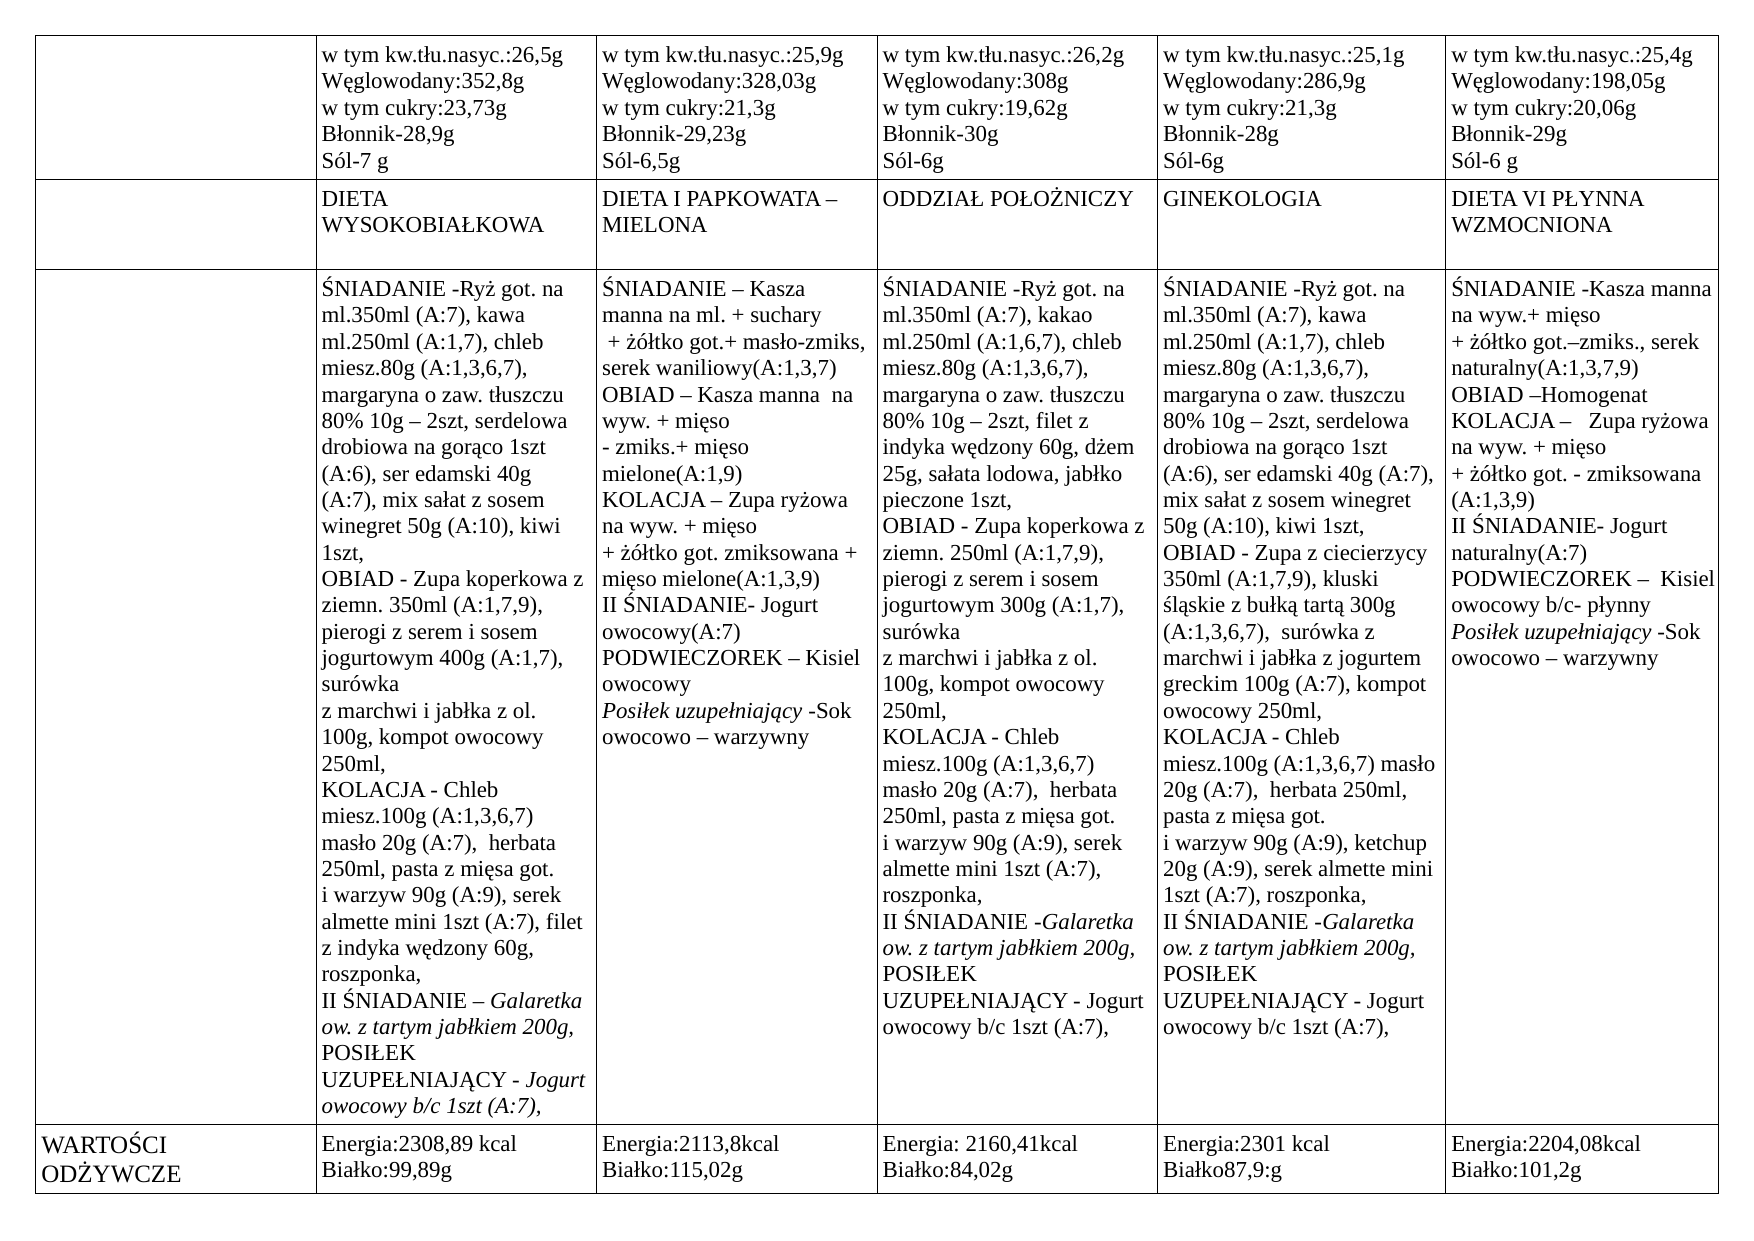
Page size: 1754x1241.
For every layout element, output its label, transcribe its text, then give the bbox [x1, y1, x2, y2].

table_cell w tym kw.tłu.nasyc.:25,9g Węglowodany:328,03g w tym cukry:21,3g Błonnik-29,23g Sól-6,5g [597, 36, 877, 179]
table_cell GINEKOLOGIA [1158, 180, 1445, 269]
table_cell DIETA WYSOKOBIAŁKOWA [317, 180, 596, 269]
table_cell [36, 270, 316, 1124]
table_cell [36, 180, 316, 269]
table_cell Energia:2113,8kcal Białko:115,02g [597, 1125, 877, 1193]
table_cell w tym kw.tłu.nasyc.:26,2g Węglowodany:308g w tym cukry:19,62g Błonnik-30g Sól-6g [878, 36, 1157, 179]
table_cell [36, 36, 316, 179]
table_cell DIETA VI PŁYNNA WZMOCNIONA [1446, 180, 1718, 269]
table_cell ŚNIADANIE -Ryż got. na ml.350ml (A:7), kakao ml.250ml (A:1,6,7), chleb miesz.80g (A:1,3,6,7), margaryna o zaw. tłuszczu 80% 10g – 2szt, filet z indyka wędzony 60g, dżem 25g, sałata lodowa, jabłko pieczone 1szt, OBIAD - Zupa koperkowa z ziemn. 250ml (A:1,7,9), pierogi z serem i sosem jogurtowym 300g (A:1,7), surówka z marchwi i jabłka z ol. 100g, kompot owocowy 250ml, KOLACJA - Chleb miesz.100g (A:1,3,6,7) masło 20g (A:7), herbata 250ml, pasta z mięsa got. i warzyw 90g (A:9), serek almette mini 1szt (A:7), roszponka, II ŚNIADANIE -Galaretka ow. z tartym jabłkiem 200g, POSIŁEK UZUPEŁNIAJĄCY - Jogurt owocowy b/c 1szt (A:7), [878, 270, 1157, 1124]
table_cell Energia:2204,08kcal Białko:101,2g [1446, 1125, 1718, 1193]
table_cell Energia: 2160,41kcal Białko:84,02g [878, 1125, 1157, 1193]
table_cell w tym kw.tłu.nasyc.:25,1g Węglowodany:286,9g w tym cukry:21,3g Błonnik-28g Sól-6g [1158, 36, 1445, 179]
table_cell w tym kw.tłu.nasyc.:26,5g Węglowodany:352,8g w tym cukry:23,73g Błonnik-28,9g Sól-7 g [317, 36, 596, 179]
table_cell Energia:2308,89 kcal Białko:99,89g [317, 1125, 596, 1193]
table_cell ŚNIADANIE – Kasza manna na ml. + suchary + żółtko got.+ masło-zmiks, serek waniliowy(A:1,3,7) OBIAD – Kasza manna na wyw. + mięso - zmiks.+ mięso mielone(A:1,9) KOLACJA – Zupa ryżowa na wyw. + mięso + żółtko got. zmiksowana + mięso mielone(A:1,3,9) II ŚNIADANIE- Jogurt owocowy(A:7) PODWIECZOREK – Kisiel owocowy Posiłek uzupełniający -Sok owocowo – warzywny [597, 270, 877, 1124]
table_cell Energia:2301 kcal Białko87,9:g [1158, 1125, 1445, 1193]
table_cell ŚNIADANIE -Ryż got. na ml.350ml (A:7), kawa ml.250ml (A:1,7), chleb miesz.80g (A:1,3,6,7), margaryna o zaw. tłuszczu 80% 10g – 2szt, serdelowa drobiowa na gorąco 1szt (A:6), ser edamski 40g (A:7), mix sałat z sosem winegret 50g (A:10), kiwi 1szt, OBIAD - Zupa koperkowa z ziemn. 350ml (A:1,7,9), pierogi z serem i sosem jogurtowym 400g (A:1,7), surówka z marchwi i jabłka z ol. 100g, kompot owocowy 250ml, KOLACJA - Chleb miesz.100g (A:1,3,6,7) masło 20g (A:7), herbata 250ml, pasta z mięsa got. i warzyw 90g (A:9), serek almette mini 1szt (A:7), filet z indyka wędzony 60g, roszponka, II ŚNIADANIE – Galaretka ow. z tartym jabłkiem 200g, POSIŁEK UZUPEŁNIAJĄCY - Jogurt owocowy b/c 1szt (A:7), [317, 270, 596, 1124]
table_cell ŚNIADANIE -Kasza manna na wyw.+ mięso + żółtko got.–zmiks., serek naturalny(A:1,3,7,9) OBIAD –Homogenat KOLACJA – Zupa ryżowa na wyw. + mięso + żółtko got. - zmiksowana (A:1,3,9) II ŚNIADANIE- Jogurt naturalny(A:7) PODWIECZOREK – Kisiel owocowy b/c- płynny Posiłek uzupełniający -Sok owocowo – warzywny [1446, 270, 1718, 1124]
table_cell w tym kw.tłu.nasyc.:25,4g Węglowodany:198,05g w tym cukry:20,06g Błonnik-29g Sól-6 g [1446, 36, 1718, 179]
table_cell DIETA I PAPKOWATA – MIELONA [597, 180, 877, 269]
table_cell ŚNIADANIE -Ryż got. na ml.350ml (A:7), kawa ml.250ml (A:1,7), chleb miesz.80g (A:1,3,6,7), margaryna o zaw. tłuszczu 80% 10g – 2szt, serdelowa drobiowa na gorąco 1szt (A:6), ser edamski 40g (A:7), mix sałat z sosem winegret 50g (A:10), kiwi 1szt, OBIAD - Zupa z ciecierzycy 350ml (A:1,7,9), kluski śląskie z bułką tartą 300g (A:1,3,6,7), surówka z marchwi i jabłka z jogurtem greckim 100g (A:7), kompot owocowy 250ml, KOLACJA - Chleb miesz.100g (A:1,3,6,7) masło 20g (A:7), herbata 250ml, pasta z mięsa got. i warzyw 90g (A:9), ketchup 20g (A:9), serek almette mini 1szt (A:7), roszponka, II ŚNIADANIE -Galaretka ow. z tartym jabłkiem 200g, POSIŁEK UZUPEŁNIAJĄCY - Jogurt owocowy b/c 1szt (A:7), [1158, 270, 1445, 1124]
table_cell WARTOŚCI ODŻYWCZE [36, 1125, 316, 1193]
table_cell ODDZIAŁ POŁOŻNICZY [878, 180, 1157, 269]
